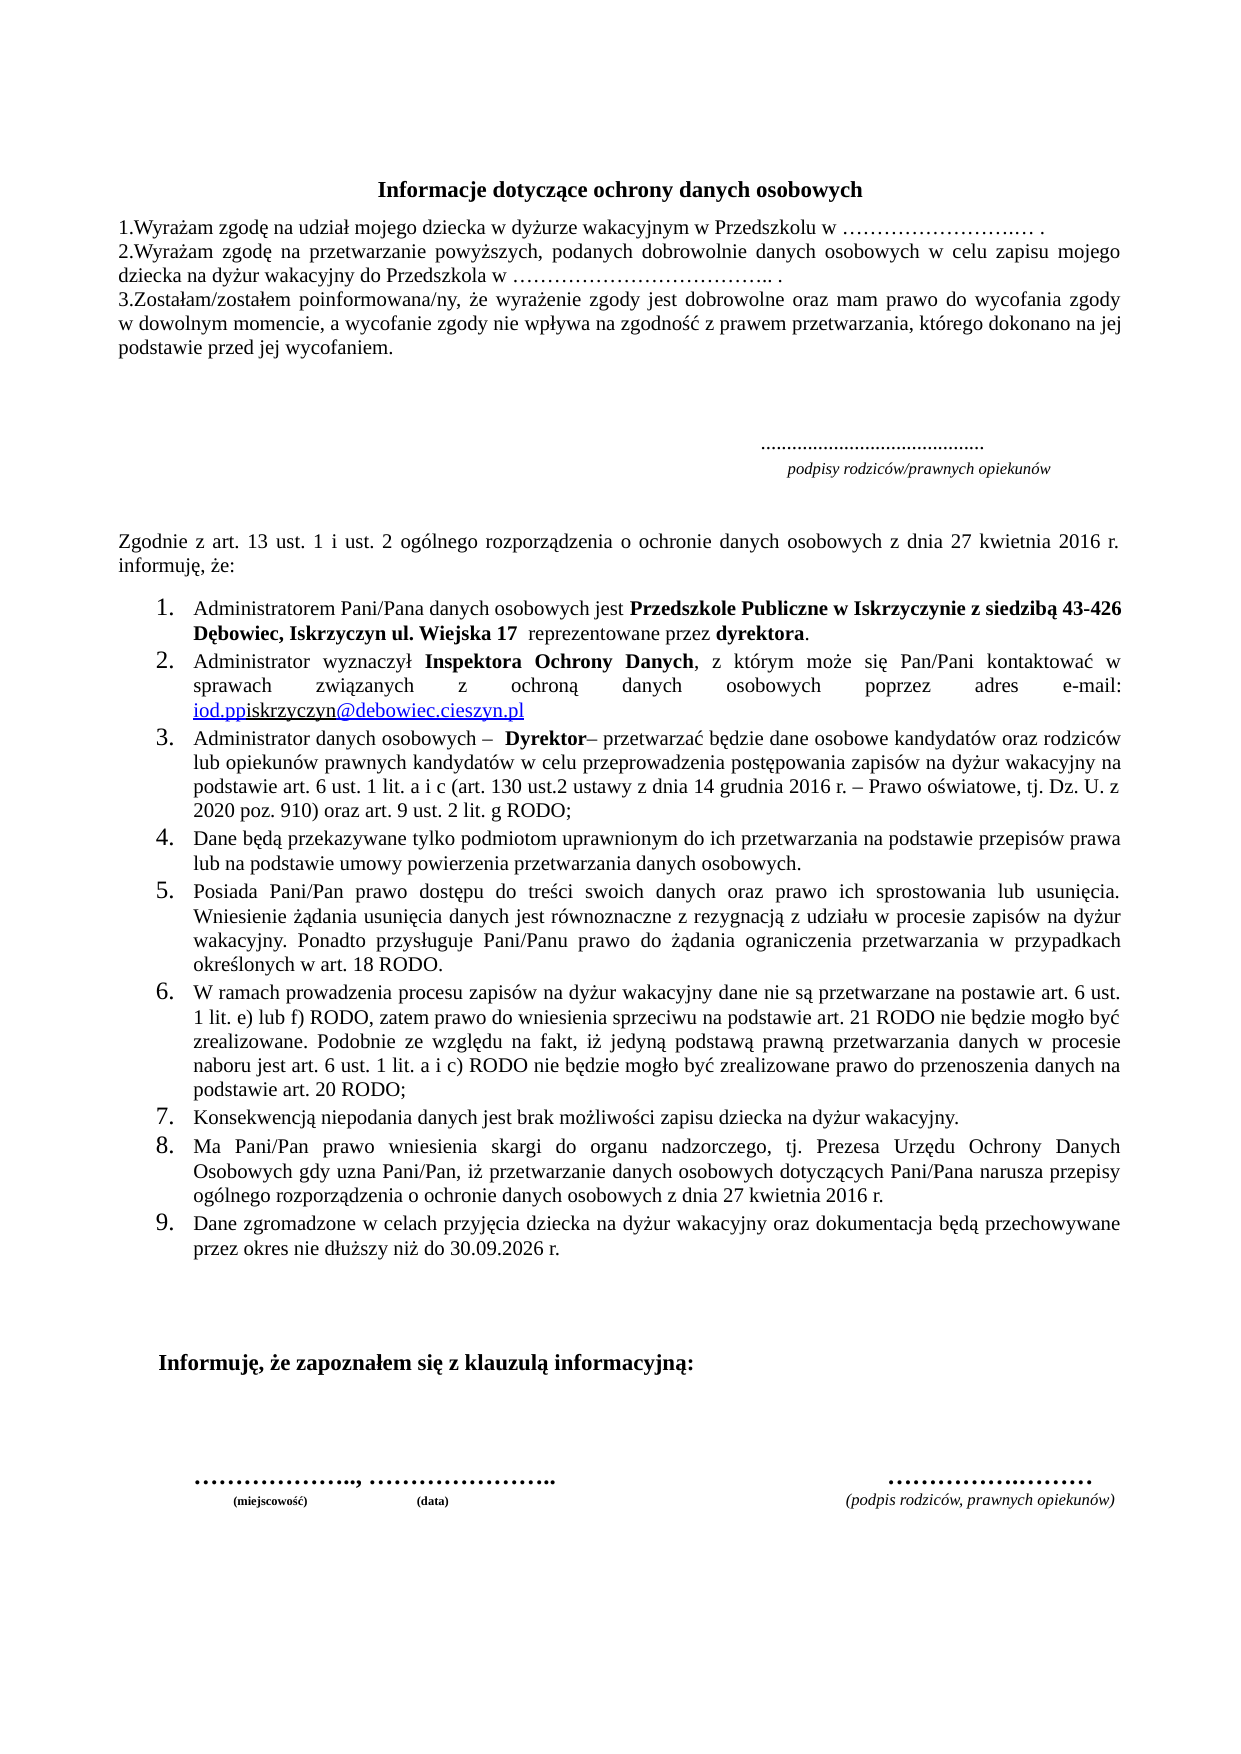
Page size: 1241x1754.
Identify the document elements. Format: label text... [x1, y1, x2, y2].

list Konsekwencją niepodania danych jest brak możliwości zapisu dziecka na dyżur wakacyjny. [156, 1101, 1122, 1130]
list Informuję, że zapoznałem się z klauzulą informacyjną: [118, 1349, 1122, 1375]
text 1.Wyrażam zgodę na udział mojego dziecka w dyżurze wakacyjnym w Przedszkolu w …………………….… . [118, 215, 1122, 239]
list Ma Pani/Pan prawo wniesienia skargi do organu nadzorczego, tj. Prezesa Urzędu Ochrony Danych Osobowych gdy uzna Pani/Pan, iż przetwarzanie danych osobowych dotyczących Pani/Pana narusza przepisy ogólnego rozporządzenia o ochronie danych osobowych z dnia 27 kwietnia 2016 r. [156, 1130, 1122, 1207]
list (miejscowość) (data) (podpis rodziców, prawnych opiekunów) [118, 1490, 1122, 1509]
list Dane będą przekazywane tylko podmiotom uprawnionym do ich przetwarzania na podstawie przepisów prawa lub na podstawie umowy powierzenia przetwarzania danych osobowych. [156, 822, 1122, 875]
list Posiada Pani/Pan prawo dostępu do treści swoich danych oraz prawo ich sprostowania lub usunięcia. Wniesienie żądania usunięcia danych jest równoznaczne z rezygnacją z udziału w procesie zapisów na dyżur wakacyjny. Ponadto przysługuje Pani/Panu prawo do żądania ograniczenia przetwarzania w przypadkach określonych w art. 18 RODO. [156, 875, 1122, 976]
list Administratorem Pani/Pana danych osobowych jest Przedszkole Publiczne w Iskrzyczynie z siedzibą 43-426 Dębowiec, Iskrzyczyn ul. Wiejska 17 reprezentowane przez dyrektora. [156, 592, 1122, 645]
list Dane zgromadzone w celach przyjęcia dziecka na dyżur wakacyjny oraz dokumentacja będą przechowywane przez okres nie dłuższy niż do 30.09.2026 r. [156, 1207, 1122, 1260]
text ........................................... [118, 426, 1122, 455]
list Administrator wyznaczył Inspektora Ochrony Danych, z którym może się Pan/Pani kontaktować w sprawach związanych z ochroną danych osobowych poprzez adres e-mail: iod.ppiskrzyczyn@debowiec.cieszyn.pl [156, 645, 1122, 722]
list Administrator danych osobowych – Dyrektor– przetwarzać będzie dane osobowe kandydatów oraz rodziców lub opiekunów prawnych kandydatów w celu przeprowadzenia postępowania zapisów na dyżur wakacyjny na podstawie art. 6 ust. 1 lit. a i c (art. 130 ust.2 ustawy z dnia 14 grudnia 2016 r. – Prawo oświatowe, tj. Dz. U. z 2020 poz. 910) oraz art. 9 ust. 2 lit. g RODO; [156, 722, 1122, 822]
text podpisy rodziców/prawnych opiekunów [118, 455, 1122, 479]
text 2.Wyrażam zgodę na przetwarzanie powyższych, podanych dobrowolnie danych osobowych w celu zapisu mojego dziecka na dyżur wakacyjny do Przedszkola w ……………………………….. . [118, 239, 1122, 287]
text 3.Zostałam/zostałem poinformowana/ny, że wyrażenie zgody jest dobrowolne oraz mam prawo do wycofania zgody w dowolnym momencie, a wycofanie zgody nie wpływa na zgodność z prawem przetwarzania, którego dokonano na jej podstawie przed jej wycofaniem. [118, 287, 1122, 359]
list W ramach prowadzenia procesu zapisów na dyżur wakacyjny dane nie są przetwarzane na postawie art. 6 ust. 1 lit. e) lub f) RODO, zatem prawo do wniesienia sprzeciwu na podstawie art. 21 RODO nie będzie mogło być zrealizowane. Podobnie ze względu na fakt, iż jedyną podstawą prawną przetwarzania danych w procesie naboru jest art. 6 ust. 1 lit. a i c) RODO nie będzie mogło być zrealizowane prawo do przenoszenia danych na podstawie art. 20 RODO; [156, 976, 1122, 1101]
text Zgodnie z art. 13 ust. 1 i ust. 2 ogólnego rozporządzenia o ochronie danych osobowych z dnia 27 kwietnia 2016 r. informuję, że: [118, 529, 1122, 577]
text Informacje dotyczące ochrony danych osobowych [118, 176, 1122, 202]
list ……………….., ………………….. …………….……… [118, 1461, 1122, 1490]
